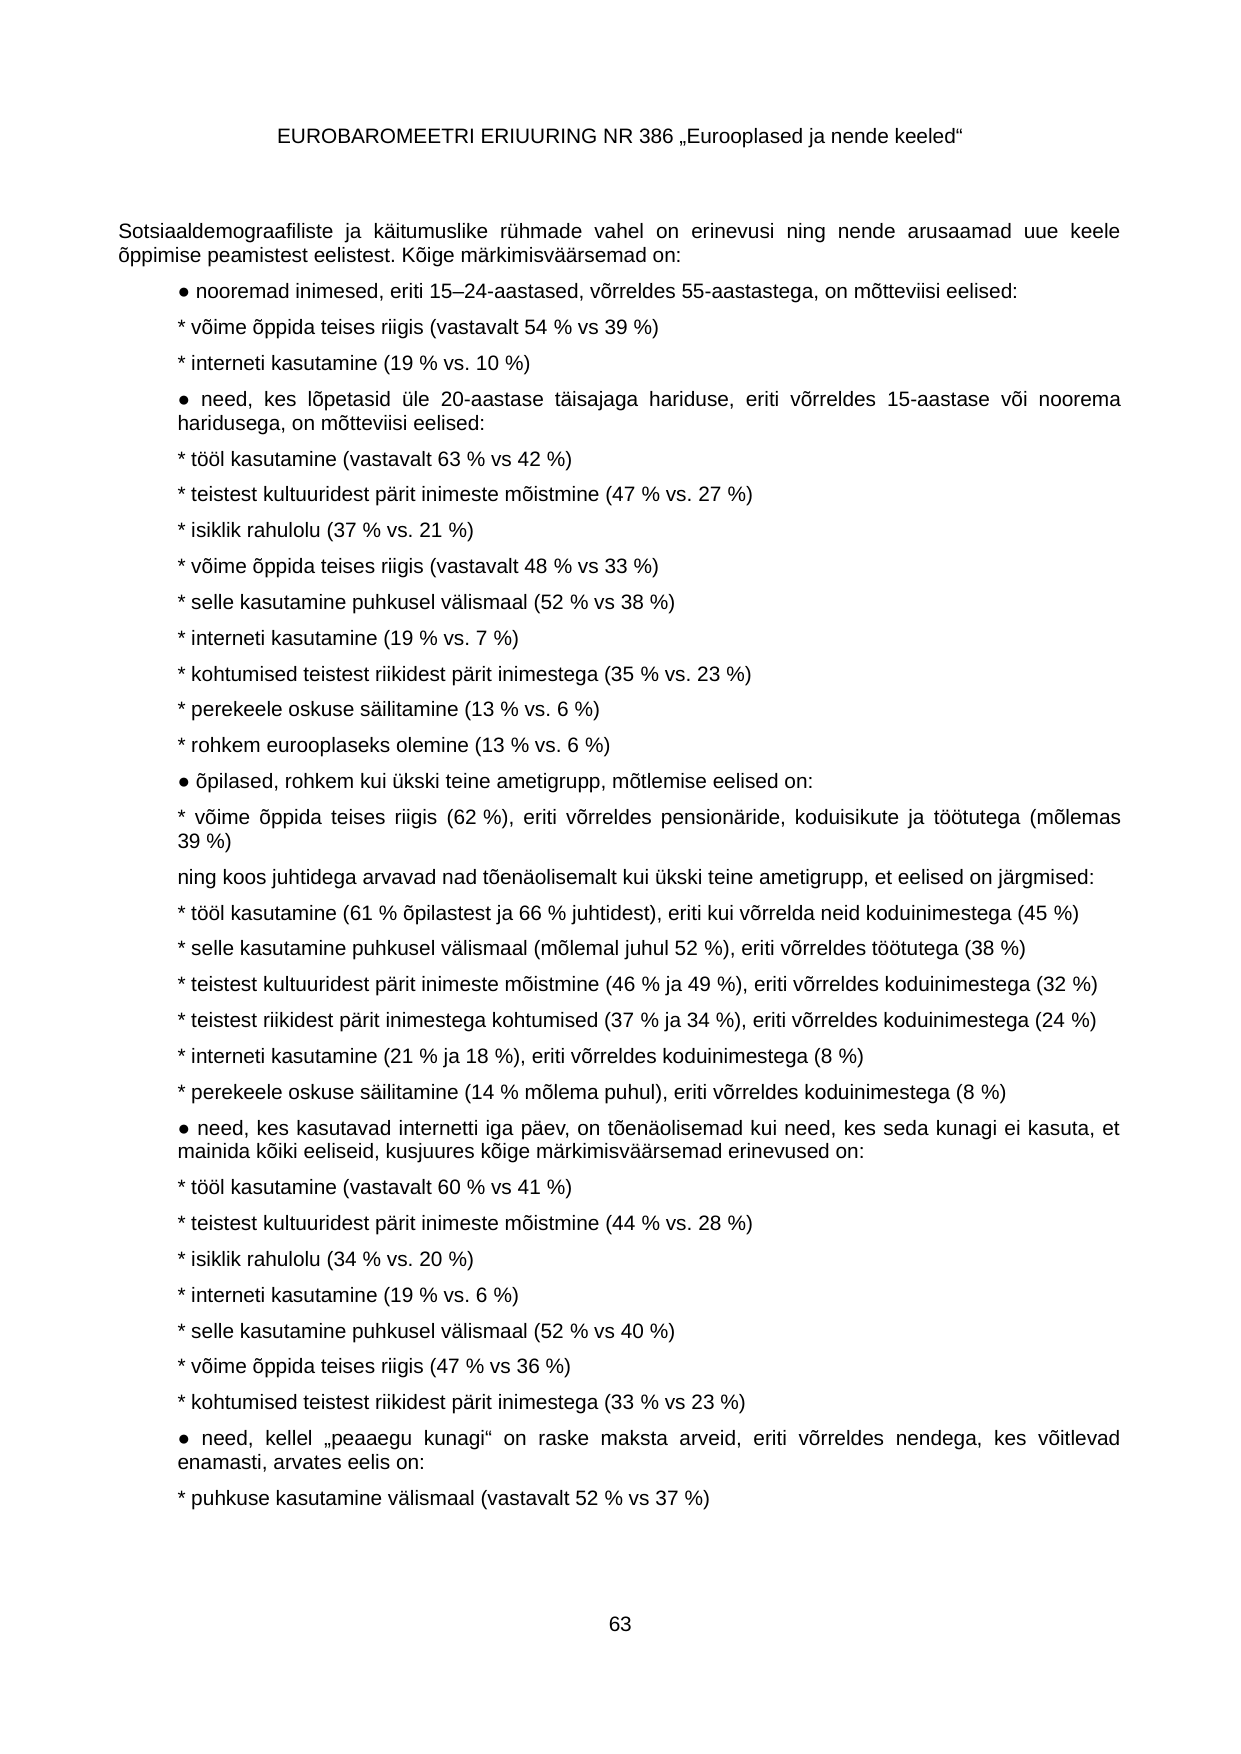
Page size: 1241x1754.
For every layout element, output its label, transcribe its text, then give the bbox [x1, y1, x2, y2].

text * interneti kasutamine (19 % vs. 10 %) [177, 351, 1122, 375]
text ● need, kellel „peaaegu kunagi“ on raske maksta arveid, eriti võrreldes nendega, kes võitlevad enamasti, arvates eelis on: [177, 1426, 1122, 1474]
text * teistest kultuuridest pärit inimeste mõistmine (47 % vs. 27 %) [177, 482, 1122, 506]
text ● nooremad inimesed, eriti 15–24-aastased, võrreldes 55-aastastega, on mõtteviisi eelised: [177, 279, 1122, 303]
text * teistest kultuuridest pärit inimeste mõistmine (44 % vs. 28 %) [177, 1211, 1122, 1235]
text * võime õppida teises riigis (vastavalt 54 % vs 39 %) [177, 315, 1122, 339]
text ning koos juhtidega arvavad nad tõenäolisemalt kui ükski teine ametigrupp, et eelised on järgmised: [177, 864, 1122, 888]
text * rohkem eurooplaseks olemine (13 % vs. 6 %) [177, 733, 1122, 757]
text * isiklik rahulolu (37 % vs. 21 %) [177, 518, 1122, 542]
text * teistest kultuuridest pärit inimeste mõistmine (46 % ja 49 %), eriti võrreldes koduinimestega (32 %) [177, 972, 1122, 996]
text * teistest riikidest pärit inimestega kohtumised (37 % ja 34 %), eriti võrreldes koduinimestega (24 %) [177, 1008, 1122, 1032]
text * puhkuse kasutamine välismaal (vastavalt 52 % vs 37 %) [177, 1486, 1122, 1510]
text ● need, kes kasutavad internetti iga päev, on tõenäolisemad kui need, kes seda kunagi ei kasuta, et mainida kõiki eeliseid, kusjuures kõige märkimisväärsemad erinevused on: [177, 1115, 1122, 1163]
text * perekeele oskuse säilitamine (13 % vs. 6 %) [177, 697, 1122, 721]
text Sotsiaaldemograafiliste ja käitumuslike rühmade vahel on erinevusi ning nende arusaamad uue keele õppimise peamistest eelistest. Kõige märkimisväärsemad on: [118, 219, 1122, 267]
text * kohtumised teistest riikidest pärit inimestega (35 % vs. 23 %) [177, 661, 1122, 685]
text * isiklik rahulolu (34 % vs. 20 %) [177, 1247, 1122, 1271]
text * võime õppida teises riigis (47 % vs 36 %) [177, 1354, 1122, 1378]
text ● õpilased, rohkem kui ükski teine ametigrupp, mõtlemise eelised on: [177, 769, 1122, 793]
text * selle kasutamine puhkusel välismaal (52 % vs 38 %) [177, 590, 1122, 614]
text * interneti kasutamine (19 % vs. 7 %) [177, 626, 1122, 649]
text * kohtumised teistest riikidest pärit inimestega (33 % vs 23 %) [177, 1390, 1122, 1414]
text * interneti kasutamine (21 % ja 18 %), eriti võrreldes koduinimestega (8 %) [177, 1044, 1122, 1068]
text * võime õppida teises riigis (62 %), eriti võrreldes pensionäride, koduisikute ja töötutega (mõlemas 39 %) [177, 805, 1122, 853]
text * perekeele oskuse säilitamine (14 % mõlema puhul), eriti võrreldes koduinimestega (8 %) [177, 1079, 1122, 1103]
text * selle kasutamine puhkusel välismaal (mõlemal juhul 52 %), eriti võrreldes töötutega (38 %) [177, 936, 1122, 960]
text * selle kasutamine puhkusel välismaal (52 % vs 40 %) [177, 1318, 1122, 1342]
text * interneti kasutamine (19 % vs. 6 %) [177, 1283, 1122, 1307]
text * tööl kasutamine (vastavalt 60 % vs 41 %) [177, 1175, 1122, 1199]
text * võime õppida teises riigis (vastavalt 48 % vs 33 %) [177, 554, 1122, 578]
text * tööl kasutamine (61 % õpilastest ja 66 % juhtidest), eriti kui võrrelda neid koduinimestega (45 %) [177, 900, 1122, 924]
text ● need, kes lõpetasid üle 20-aastase täisajaga hariduse, eriti võrreldes 15-aastase või noorema haridusega, on mõtteviisi eelised: [177, 387, 1122, 434]
text * tööl kasutamine (vastavalt 63 % vs 42 %) [177, 446, 1122, 470]
